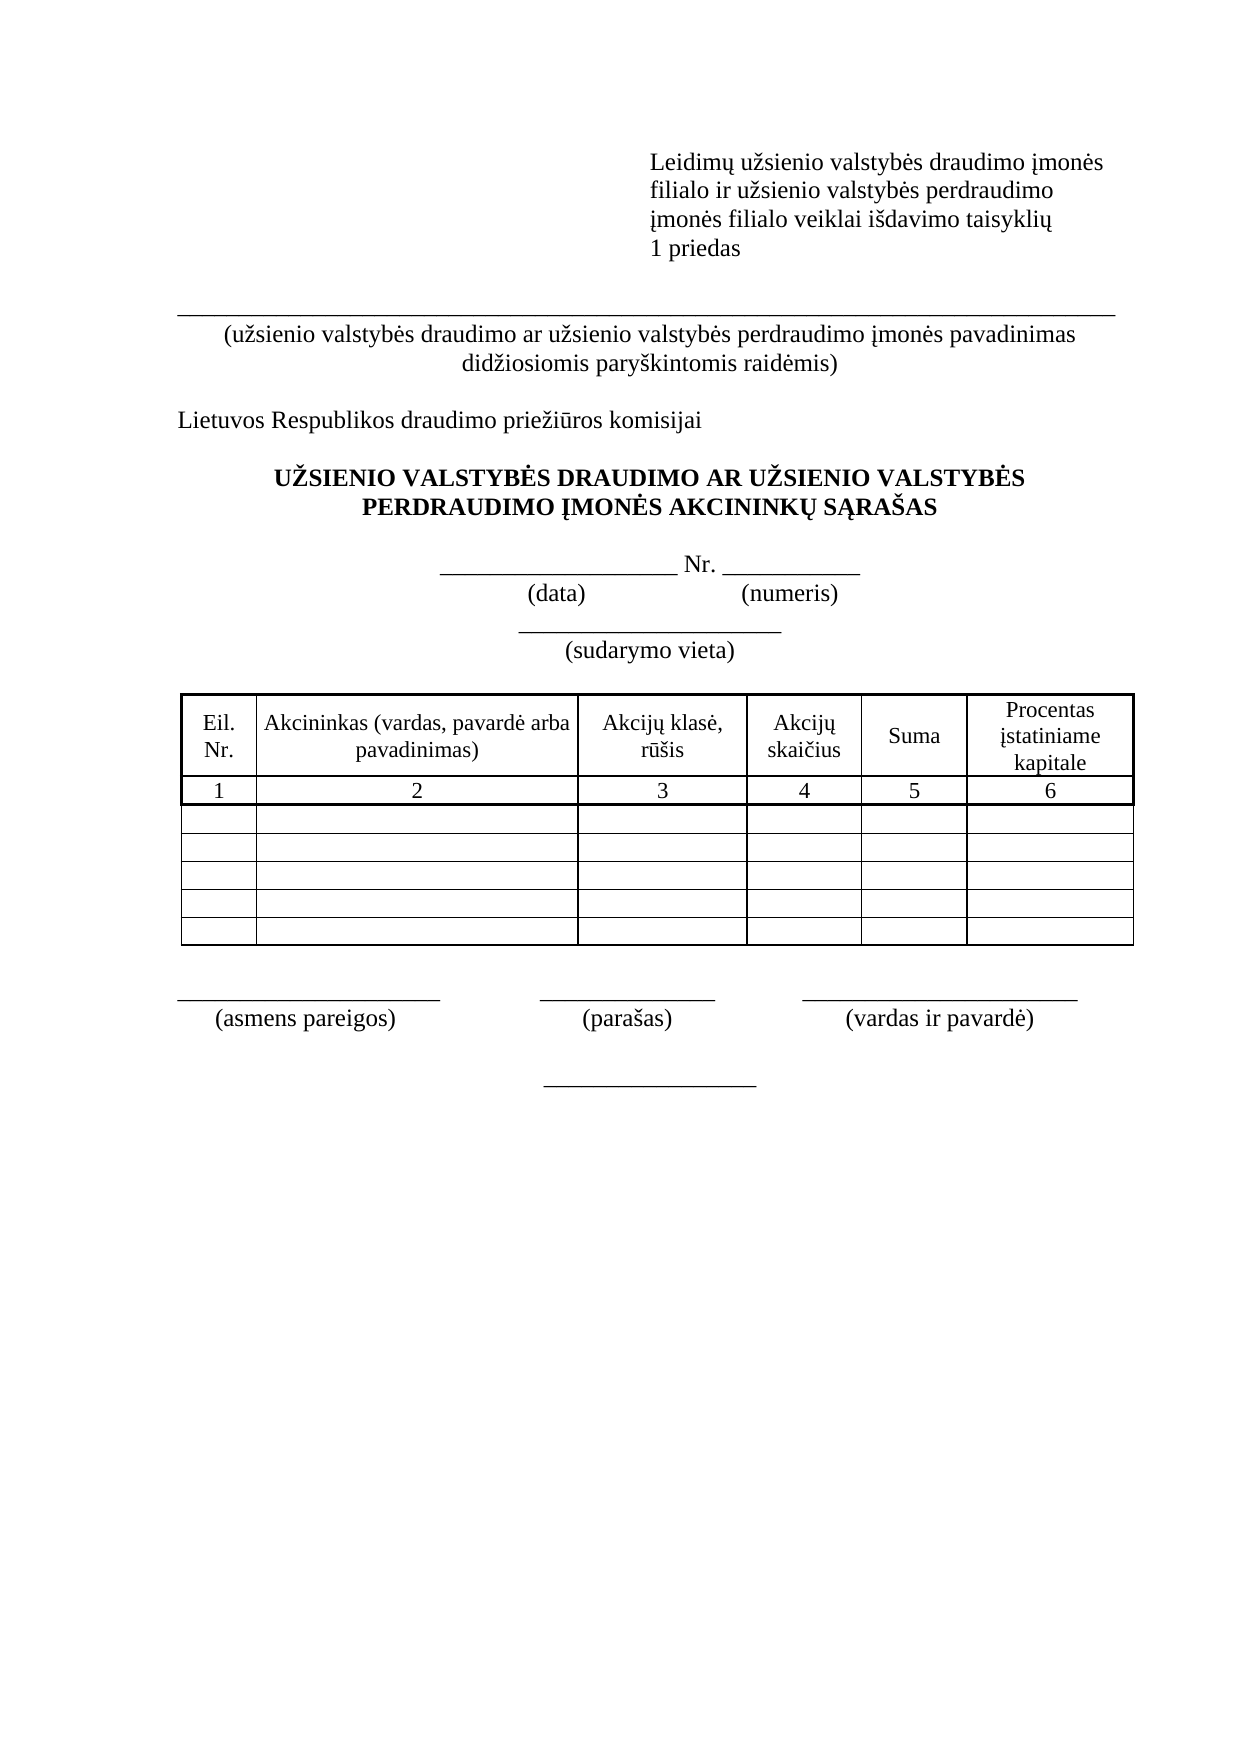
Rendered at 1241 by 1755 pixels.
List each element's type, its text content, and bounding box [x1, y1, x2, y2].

table_cell [252, 918, 256, 944]
table_cell [182, 862, 186, 888]
text Lietuvos Respublikos draudimo priežiūros komisijai [177, 406, 1122, 434]
table_cell [182, 918, 186, 944]
table_cell [257, 862, 261, 888]
table_cell [1129, 918, 1133, 944]
table_cell [252, 862, 256, 888]
table_cell [257, 918, 261, 944]
table_cell [257, 806, 261, 833]
table_cell 5 [862, 777, 866, 803]
table_cell [862, 806, 866, 833]
table_cell [257, 834, 261, 861]
table_cell [857, 918, 861, 944]
table_header Akcininkas (vardas, pavardė arba pavadinimas) [257, 696, 577, 775]
text Leidimų užsienio valstybės draudimo įmonės filialo ir užsienio valstybės perdraudimo įmonės filialo veiklai išdavimo taisyklių [649, 147, 1122, 233]
text _____________________ ______________ ______________________ [177, 975, 1122, 1003]
table_cell [862, 834, 866, 861]
table_cell [252, 806, 256, 833]
text (asmens pareigos) (parašas) (vardas ir pavardė) [215, 1003, 1122, 1032]
text ___________________ Nr. ___________ [177, 549, 1122, 578]
text (data) (numeris) [527, 578, 1122, 607]
table_cell [1129, 890, 1133, 916]
table_cell 4 [857, 777, 861, 803]
text _________________ [177, 1061, 1122, 1090]
table_header Eil. Nr. [183, 696, 256, 775]
table_cell [1129, 862, 1133, 888]
table_cell [252, 834, 256, 861]
table_cell [862, 918, 866, 944]
text UŽSIENIO VALSTYBĖS DRAUDIMO AR UŽSIENIO VALSTYBĖS PERDRAUDIMO ĮMONĖS AKCININKŲ SĄRAŠAS [177, 463, 1122, 521]
table_cell [182, 806, 186, 833]
text 1 priedas [649, 233, 1122, 262]
table_cell [857, 862, 861, 888]
table_cell [857, 890, 861, 916]
table_cell [1129, 806, 1133, 833]
table_header Akcijų skaičius [748, 696, 861, 775]
table_cell 2 [257, 777, 261, 803]
text (užsienio valstybės draudimo ar užsienio valstybės perdraudimo įmonės pavadinimas didžiosiomis paryškintomis raidėmis) [177, 319, 1122, 377]
table_cell [252, 890, 256, 916]
text _ [177, 291, 1122, 319]
table_header Suma [862, 696, 966, 775]
table_cell 1 [252, 777, 256, 803]
table_cell [257, 890, 261, 916]
table_cell [182, 834, 186, 861]
text (sudarymo vieta) [177, 636, 1122, 664]
table_cell [182, 890, 186, 916]
table_header Akcijų klasė, rūšis [579, 696, 746, 775]
table_cell [862, 890, 866, 916]
text _____________________ [177, 607, 1122, 636]
table_cell [857, 834, 861, 861]
table_cell [862, 862, 866, 888]
table_cell [1129, 834, 1133, 861]
table_cell [857, 806, 861, 833]
